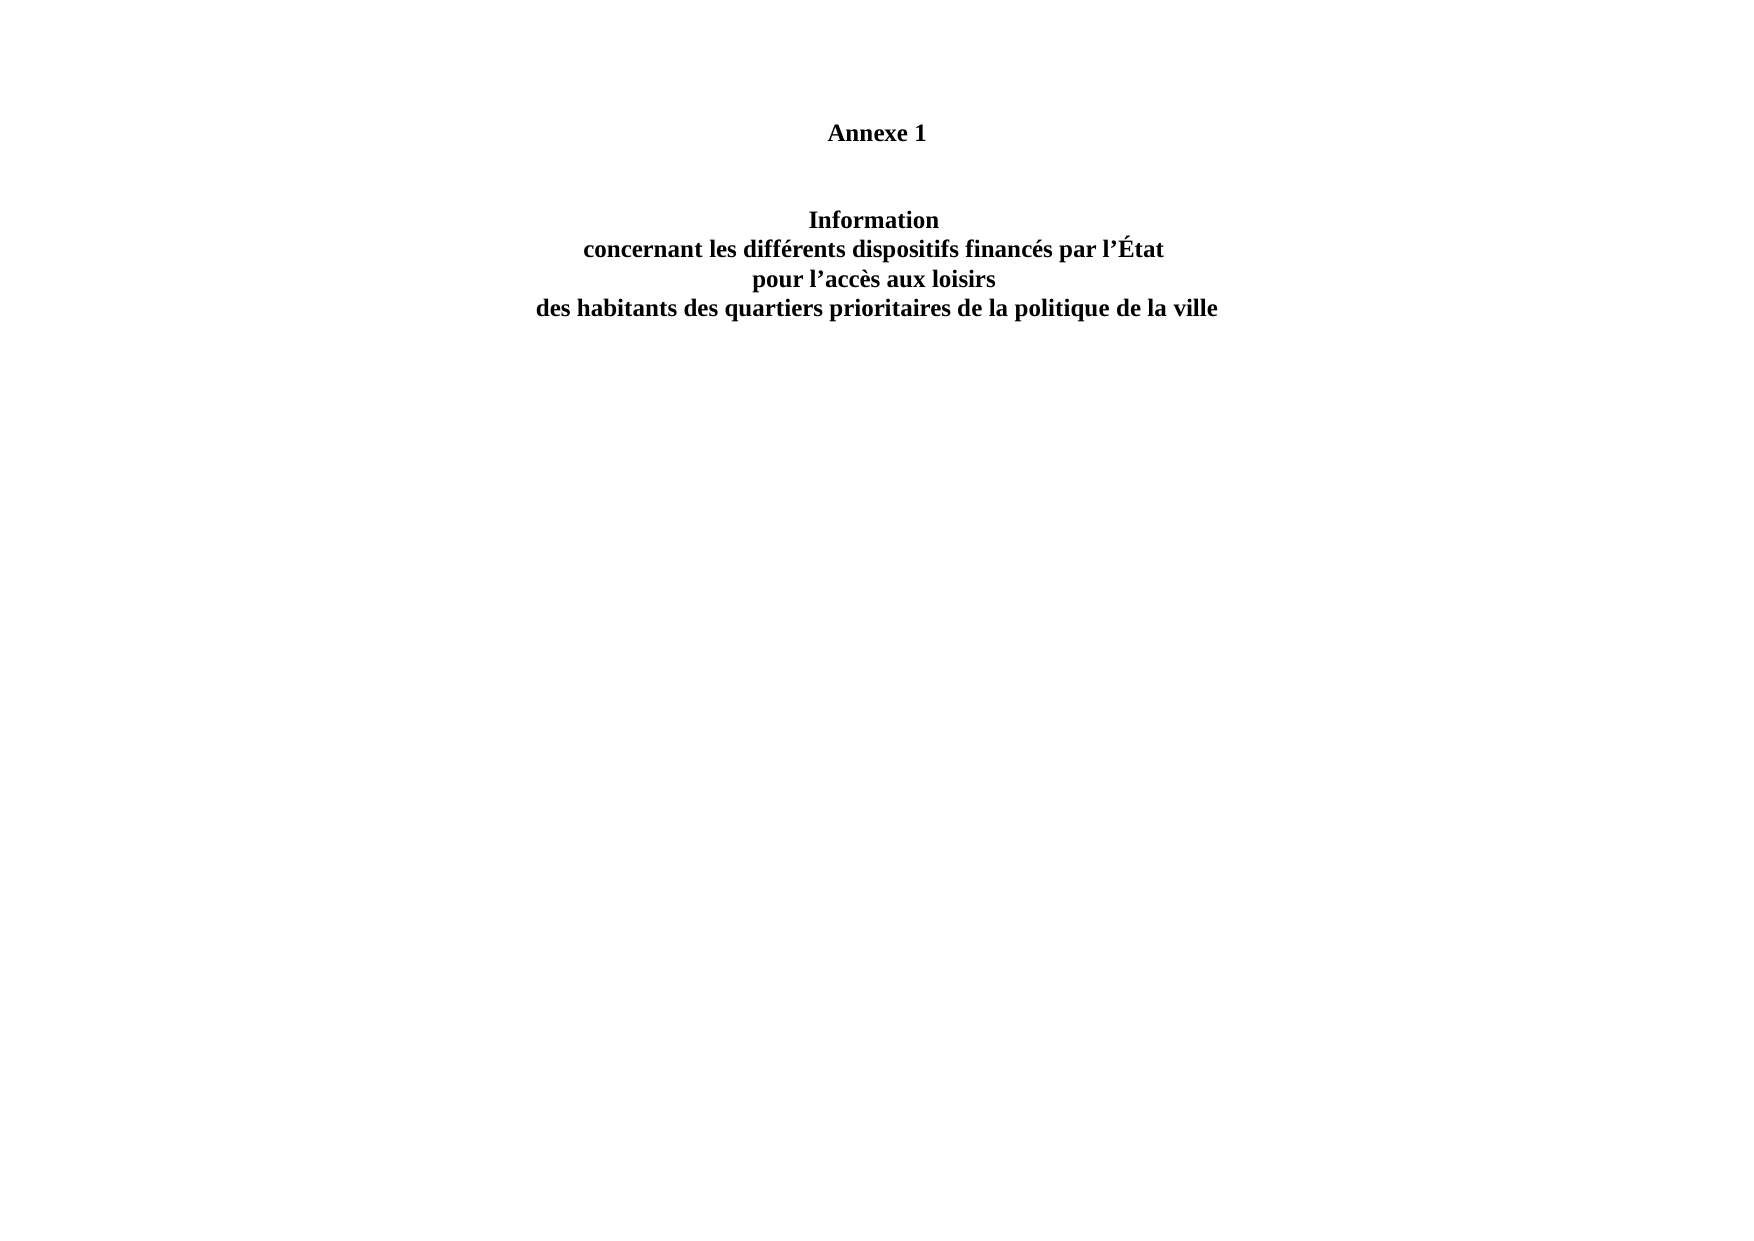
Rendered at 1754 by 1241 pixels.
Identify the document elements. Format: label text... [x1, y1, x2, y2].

text pour l’accès aux loisirs [118, 263, 1636, 292]
text concernant les différents dispositifs financés par l’État [118, 234, 1636, 263]
text des habitants des quartiers prioritaires de la politique de la ville [118, 292, 1636, 322]
text Annexe 1 [118, 118, 1636, 147]
text Information [118, 205, 1636, 234]
